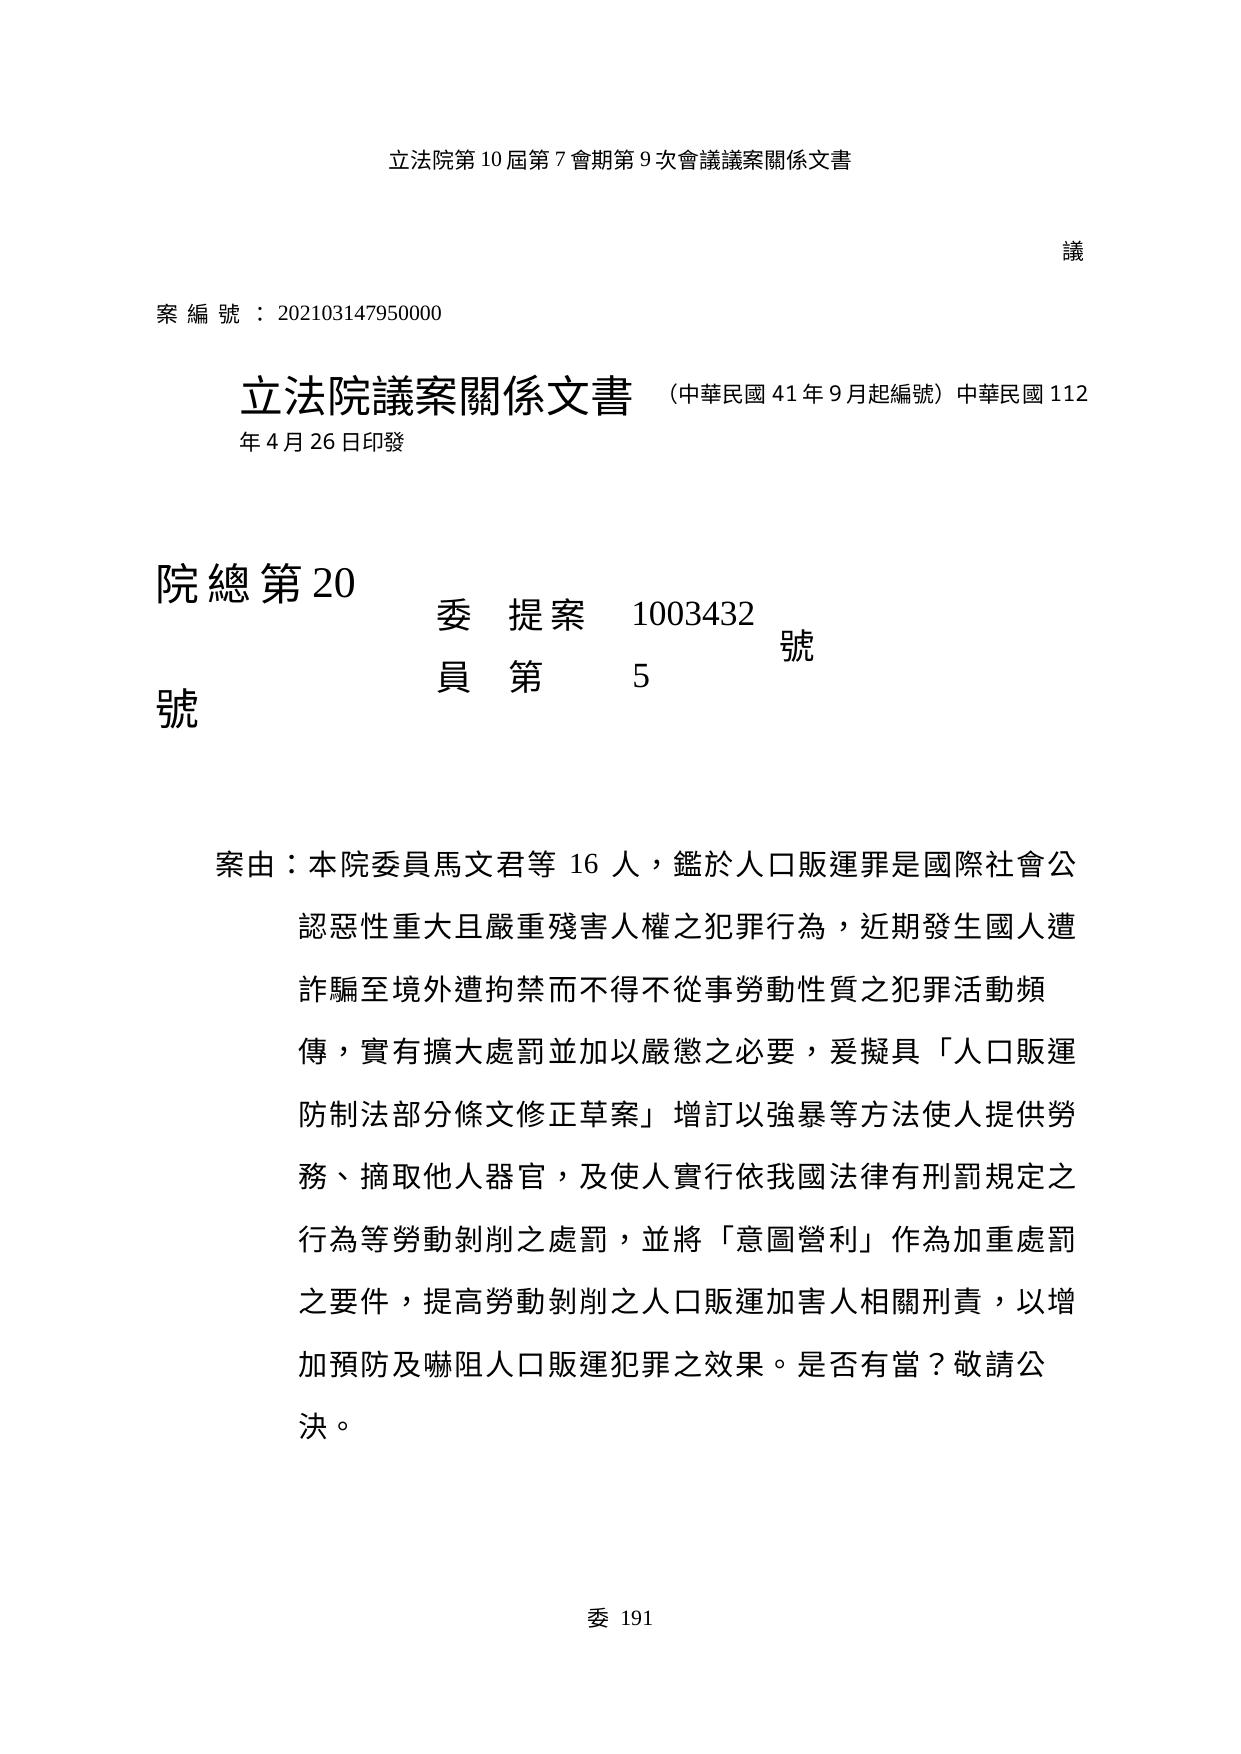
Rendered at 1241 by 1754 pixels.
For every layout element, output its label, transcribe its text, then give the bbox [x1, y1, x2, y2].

table_header [814, 519, 828, 769]
table_header 10034325 [609, 519, 772, 769]
table_header 院總第20號 [151, 519, 388, 769]
table_header [809, 638, 813, 659]
table_header 提案第 [503, 519, 608, 769]
table_header [809, 519, 813, 636]
table_header 號 [772, 519, 809, 769]
text 案由：本院委員馬文君等16人，鑑於人口販運罪是國際社會公認惡性重大且嚴重殘害人權之犯罪行為，近期發生國人遭詐騙至境外遭拘禁而不得不從事勞動性質之犯罪活動頻傳，實有擴大處罰並加以嚴懲之必要，爰擬具「人口販運防制法部分條文修正草案」增訂以強暴等方法使人提供勞務、摘取他人器官，及使人實行依我國法律有刑罰規定之行為等勞動剝削之處罰，並將「意圖營利」作為加重處罰之要件，提高勞動剝削之人口販運加害人相關刑責，以增加預防及嚇阻人口販運犯罪之效果。是否有當？敬請公決。 [206, 831, 1089, 1456]
table_header 委員 [388, 519, 502, 769]
table_header [809, 660, 813, 769]
text 議案編號：202103147950000 [151, 219, 1089, 344]
text 立法院議案關係文書 （中華民國41年9月起編號）中華民國112年4月26日印發 [239, 361, 1089, 456]
